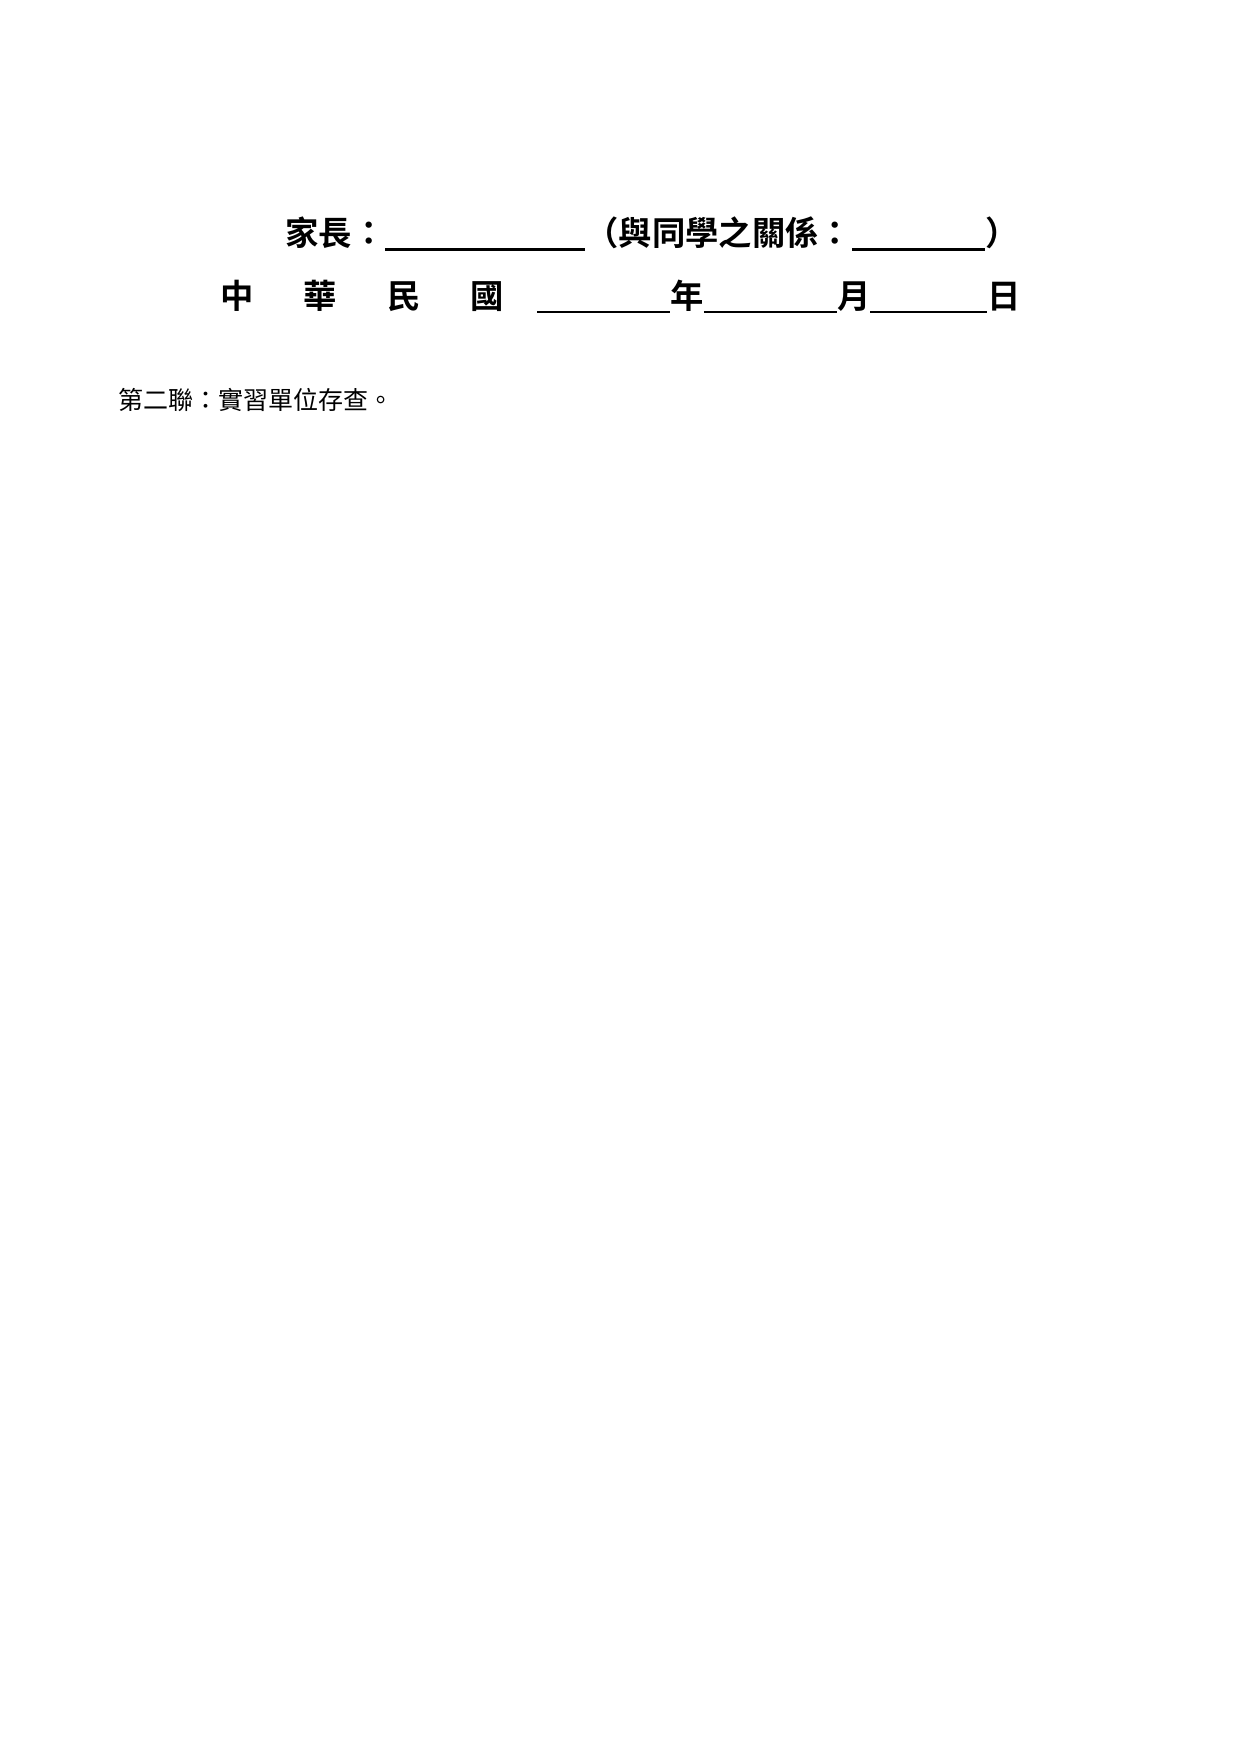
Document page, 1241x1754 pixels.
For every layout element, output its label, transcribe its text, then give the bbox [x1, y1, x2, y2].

text 家長： （與同學之關係： ） [118, 189, 1122, 252]
text 第二聯：實習單位存查。 [118, 381, 1122, 417]
text 中 華 民 國 年 月 日 [118, 252, 1122, 314]
